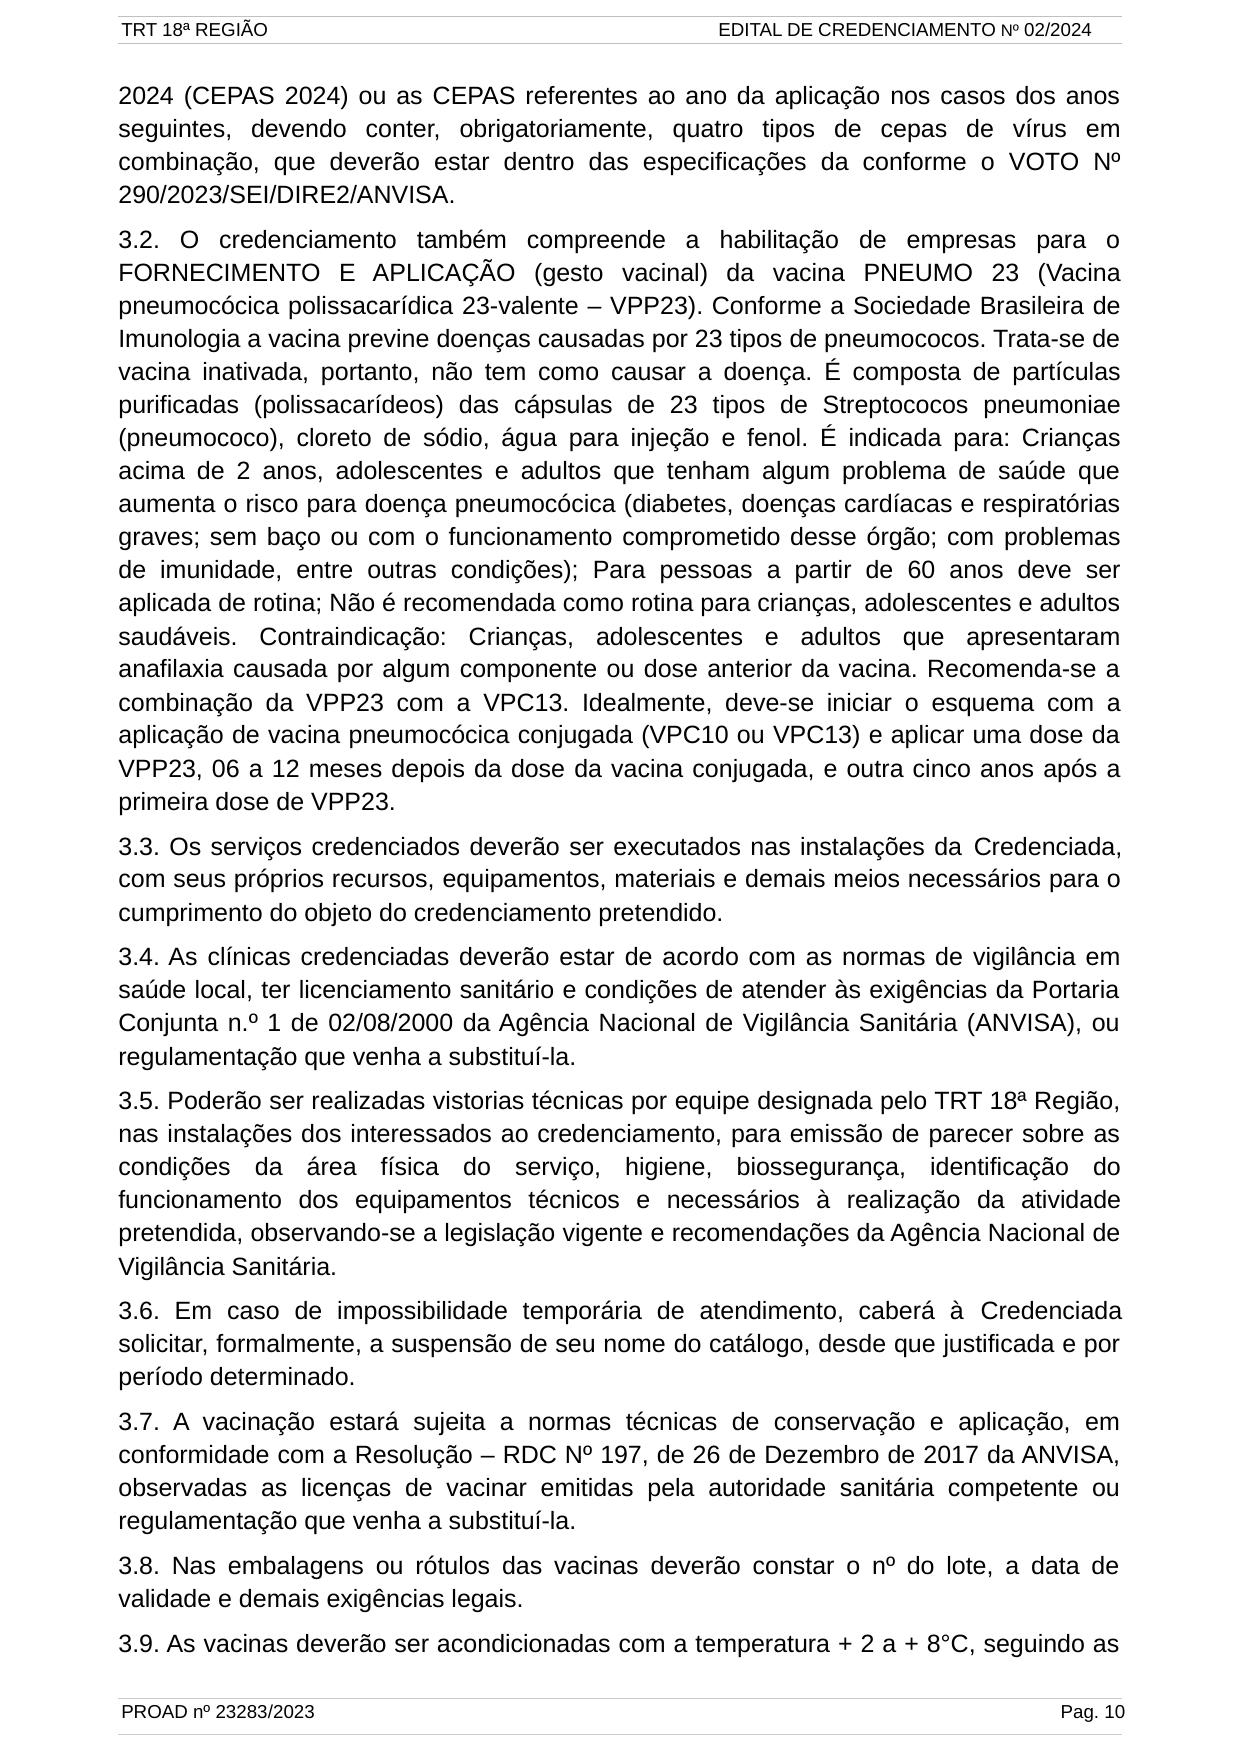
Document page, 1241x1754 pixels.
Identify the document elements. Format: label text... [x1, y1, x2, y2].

text 2024 (CEPAS 2024) ou as CEPAS referentes ao ano da aplicação nos casos dos anos seguintes, devendo conter, obrigatoriamente, quatro tipos de cepas de vírus em combinação, que deverão estar dentro das especificações da conforme o VOTO Nº 290/2023/SEI/DIRE2/ANVISA. [118, 81, 1122, 209]
text 3.7. A vacinação estará sujeita a normas técnicas de conservação e aplicação, em conformidade com a Resolução – RDC Nº 197, de 26 de Dezembro de 2017 da ANVISA, observadas as licenças de vacinar emitidas pela autoridade sanitária competente ou regulamentação que venha a substituí-la. [118, 1407, 1122, 1535]
text 3.8. Nas embalagens ou rótulos das vacinas deverão constar o nº do lote, a data de validade e demais exigências legais. [118, 1551, 1122, 1613]
text 3.5. Poderão ser realizadas vistorias técnicas por equipe designada pelo TRT 18ª Região, nas instalações dos interessados ao credenciamento, para emissão de parecer sobre as condições da área física do serviço, higiene, biossegurança, identificação do funcionamento dos equipamentos técnicos e necessários à realização da atividade pretendida, observando-se a legislação vigente e recomendações da Agência Nacional de Vigilância Sanitária. [118, 1086, 1122, 1280]
text 3.4. As clínicas credenciadas deverão estar de acordo com as normas de vigilância em saúde local, ter licenciamento sanitário e condições de atender às exigências da Portaria Conjunta n.º 1 de 02/08/2000 da Agência Nacional de Vigilância Sanitária (ANVISA), ou regulamentação que venha a substituí-la. [118, 942, 1122, 1070]
text 3.2. O credenciamento também compreende a habilitação de empresas para o FORNECIMENTO E APLICAÇÃO (gesto vacinal) da vacina PNEUMO 23 (Vacina pneumocócica polissacarídica 23-valente – VPP23). Conforme a Sociedade Brasileira de Imunologia a vacina previne doenças causadas por 23 tipos de pneumococos. Trata-se de vacina inativada, portanto, não tem como causar a doença. É composta de partículas purificadas (polissacarídeos) das cápsulas de 23 tipos de Streptococos pneumoniae (pneumococo), cloreto de sódio, água para injeção e fenol. É indicada para: Crianças acima de 2 anos, adolescentes e adultos que tenham algum problema de saúde que aumenta o risco para doença pneumocócica (diabetes, doenças cardíacas e respiratórias graves; sem baço ou com o funcionamento comprometido desse órgão; com problemas de imunidade, entre outras condições); Para pessoas a partir de 60 anos deve ser aplicada de rotina; Não é recomendada como rotina para crianças, adolescentes e adultos saudáveis. Contraindicação: Crianças, adolescentes e adultos que apresentaram anafilaxia causada por algum componente ou dose anterior da vacina. Recomenda-se a combinação da VPP23 com a VPC13. Idealmente, deve-se iniciar o esquema com a aplicação de vacina pneumocócica conjugada (VPC10 ou VPC13) e aplicar uma dose da VPP23, 06 a 12 meses depois da dose da vacina conjugada, e outra cinco anos após a primeira dose de VPP23. [118, 225, 1122, 815]
text 3.3. Os serviços credenciados deverão ser executados nas instalações da Credenciada, com seus próprios recursos, equipamentos, materiais e demais meios necessários para o cumprimento do objeto do credenciamento pretendido. [118, 831, 1122, 926]
text 3.9. As vacinas deverão ser acondicionadas com a temperatura + 2 a + 8°C, seguindo as [118, 1629, 1122, 1658]
text 3.6. Em caso de impossibilidade temporária de atendimento, caberá à Credenciada solicitar, formalmente, a suspensão de seu nome do catálogo, desde que justificada e por período determinado. [118, 1296, 1122, 1391]
